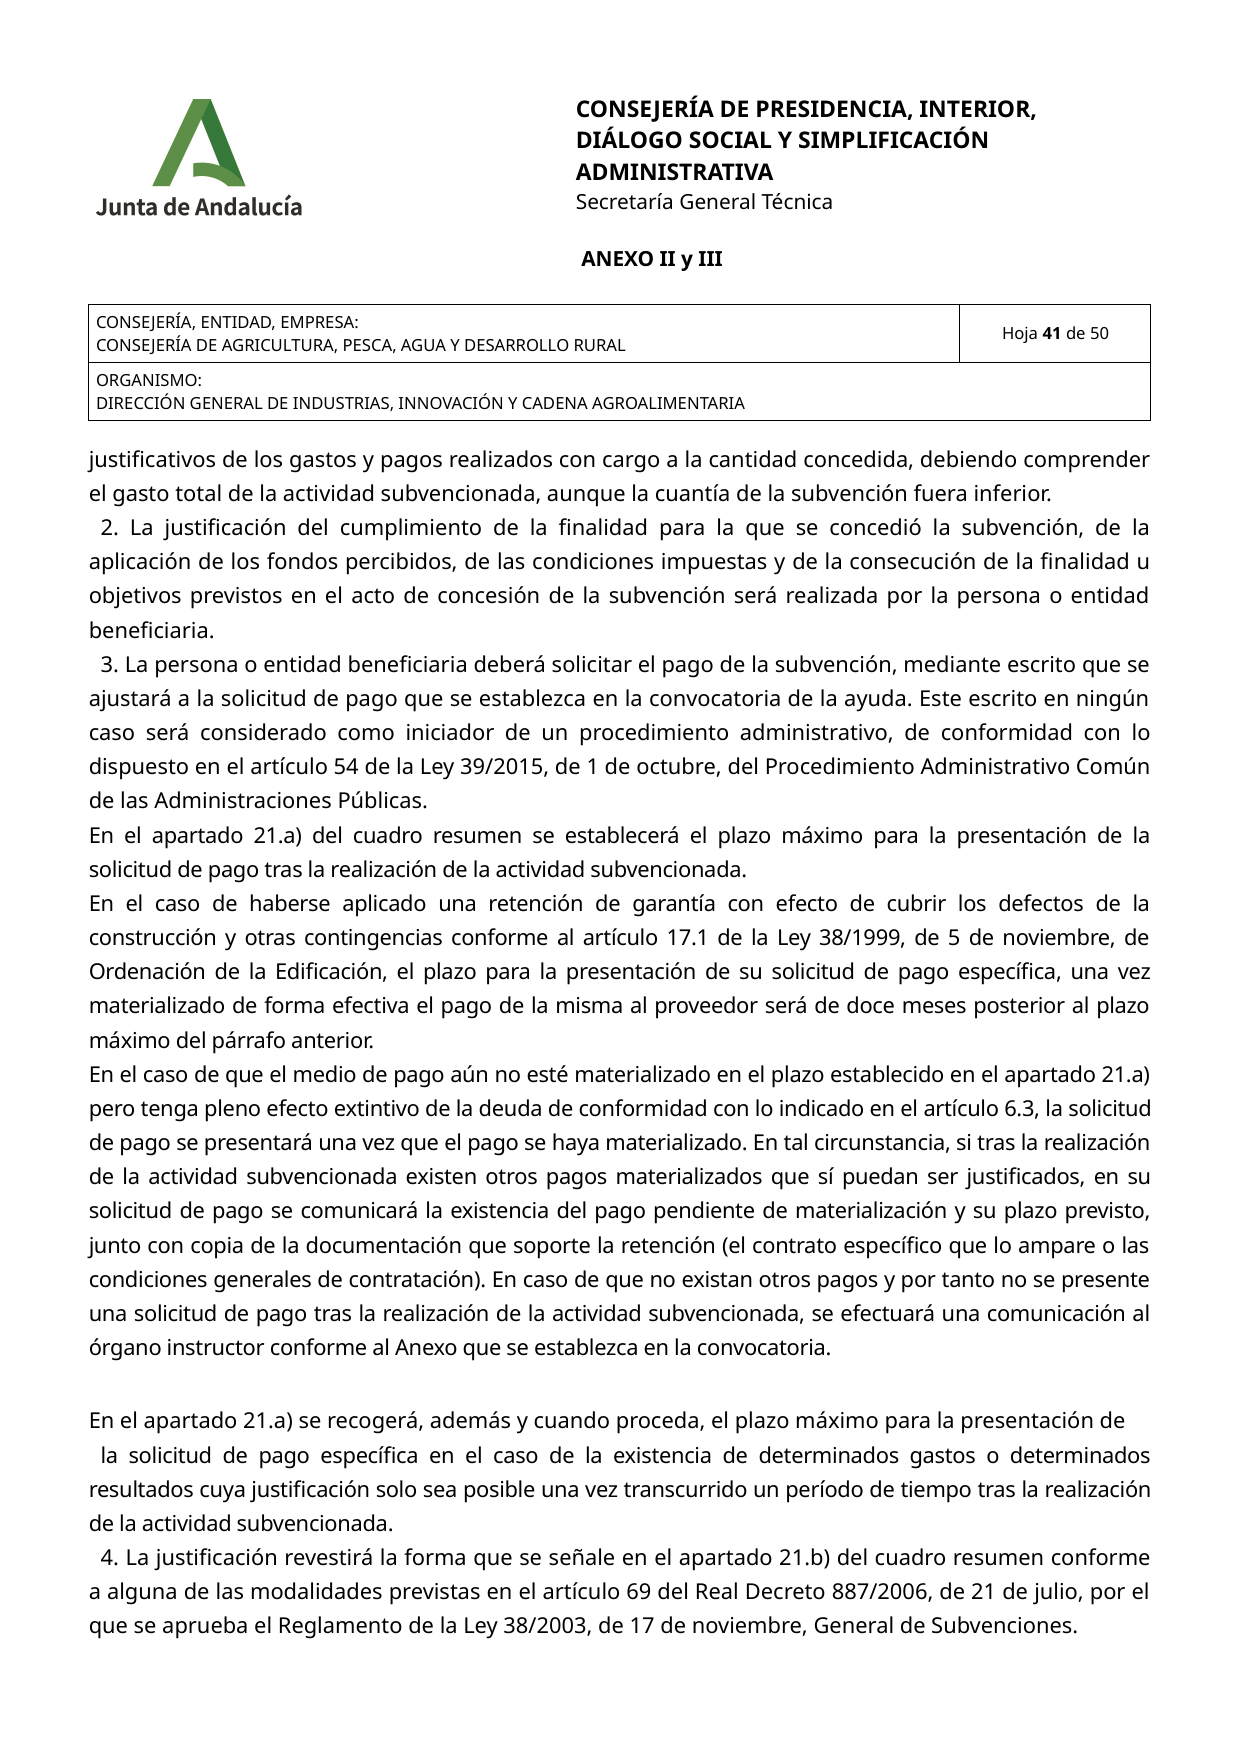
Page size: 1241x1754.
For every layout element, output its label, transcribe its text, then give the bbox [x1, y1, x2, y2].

text En el apartado 21.a) del cuadro resumen se establecerá el plazo máximo para la presentación de la solicitud de pago tras la realización de la actividad subvencionada. [88, 820, 1152, 884]
text En el apartado 21.a) se recogerá, además y cuando proceda, el plazo máximo para la presentación de [88, 1406, 1152, 1435]
picture [95, 98, 303, 217]
text 2. La justificación del cumplimiento de la finalidad para la que se concedió la subvención, de la aplicación de los fondos percibidos, de las condiciones impuestas y de la consecución de la finalidad u objetivos previstos en el acto de concesión de la subvención será realizada por la persona o entidad beneficiaria. [88, 512, 1152, 644]
text En el caso de haberse aplicado una retención de garantía con efecto de cubrir los defectos de la construcción y otras contingencias conforme al artículo 17.1 de la Ley 38/1999, de 5 de noviembre, de Ordenación de la Edificación, el plazo para la presentación de su solicitud de pago específica, una vez materializado de forma efectiva el pago de la misma al proveedor será de doce meses posterior al plazo máximo del párrafo anterior. [88, 888, 1152, 1054]
text En el caso de que el medio de pago aún no esté materializado en el plazo establecido en el apartado 21.a) pero tenga pleno efecto extintivo de la deuda de conformidad con lo indicado en el artículo 6.3, la solicitud de pago se presentará una vez que el pago se haya materializado. En tal circunstancia, si tras la realización de la actividad subvencionada existen otros pagos materializados que sí puedan ser justificados, en su solicitud de pago se comunicará la existencia del pago pendiente de materialización y su plazo previsto, junto con copia de la documentación que soporte la retención (el contrato específico que lo ampare o las condiciones generales de contratación). En caso de que no existan otros pagos y por tanto no se presente una solicitud de pago tras la realización de la actividad subvencionada, se efectuará una comunicación al órgano instructor conforme al Anexo que se establezca en la convocatoria. [88, 1059, 1152, 1362]
text justificativos de los gastos y pagos realizados con cargo a la cantidad concedida, debiendo comprender el gasto total de la actividad subvencionada, aunque la cuantía de la subvención fuera inferior. [88, 444, 1152, 508]
text la solicitud de pago específica en el caso de la existencia de determinados gastos o determinados resultados cuya justificación solo sea posible una vez transcurrido un período de tiempo tras la realización de la actividad subvencionada. [88, 1440, 1152, 1538]
text 3. La persona o entidad beneficiaria deberá solicitar el pago de la subvención, mediante escrito que se ajustará a la solicitud de pago que se establezca en la convocatoria de la ayuda. Este escrito en ningún caso será considerado como iniciador de un procedimiento administrativo, de conformidad con lo dispuesto en el artículo 54 de la Ley 39/2015, de 1 de octubre, del Procedimiento Administrativo Común de las Administraciones Públicas. [88, 649, 1152, 815]
text 4. La justificación revestirá la forma que se señale en el apartado 21.b) del cuadro resumen conforme a alguna de las modalidades previstas en el artículo 69 del Real Decreto 887/2006, de 21 de julio, por el que se aprueba el Reglamento de la Ley 38/2003, de 17 de noviembre, General de Subvenciones. [88, 1542, 1152, 1640]
